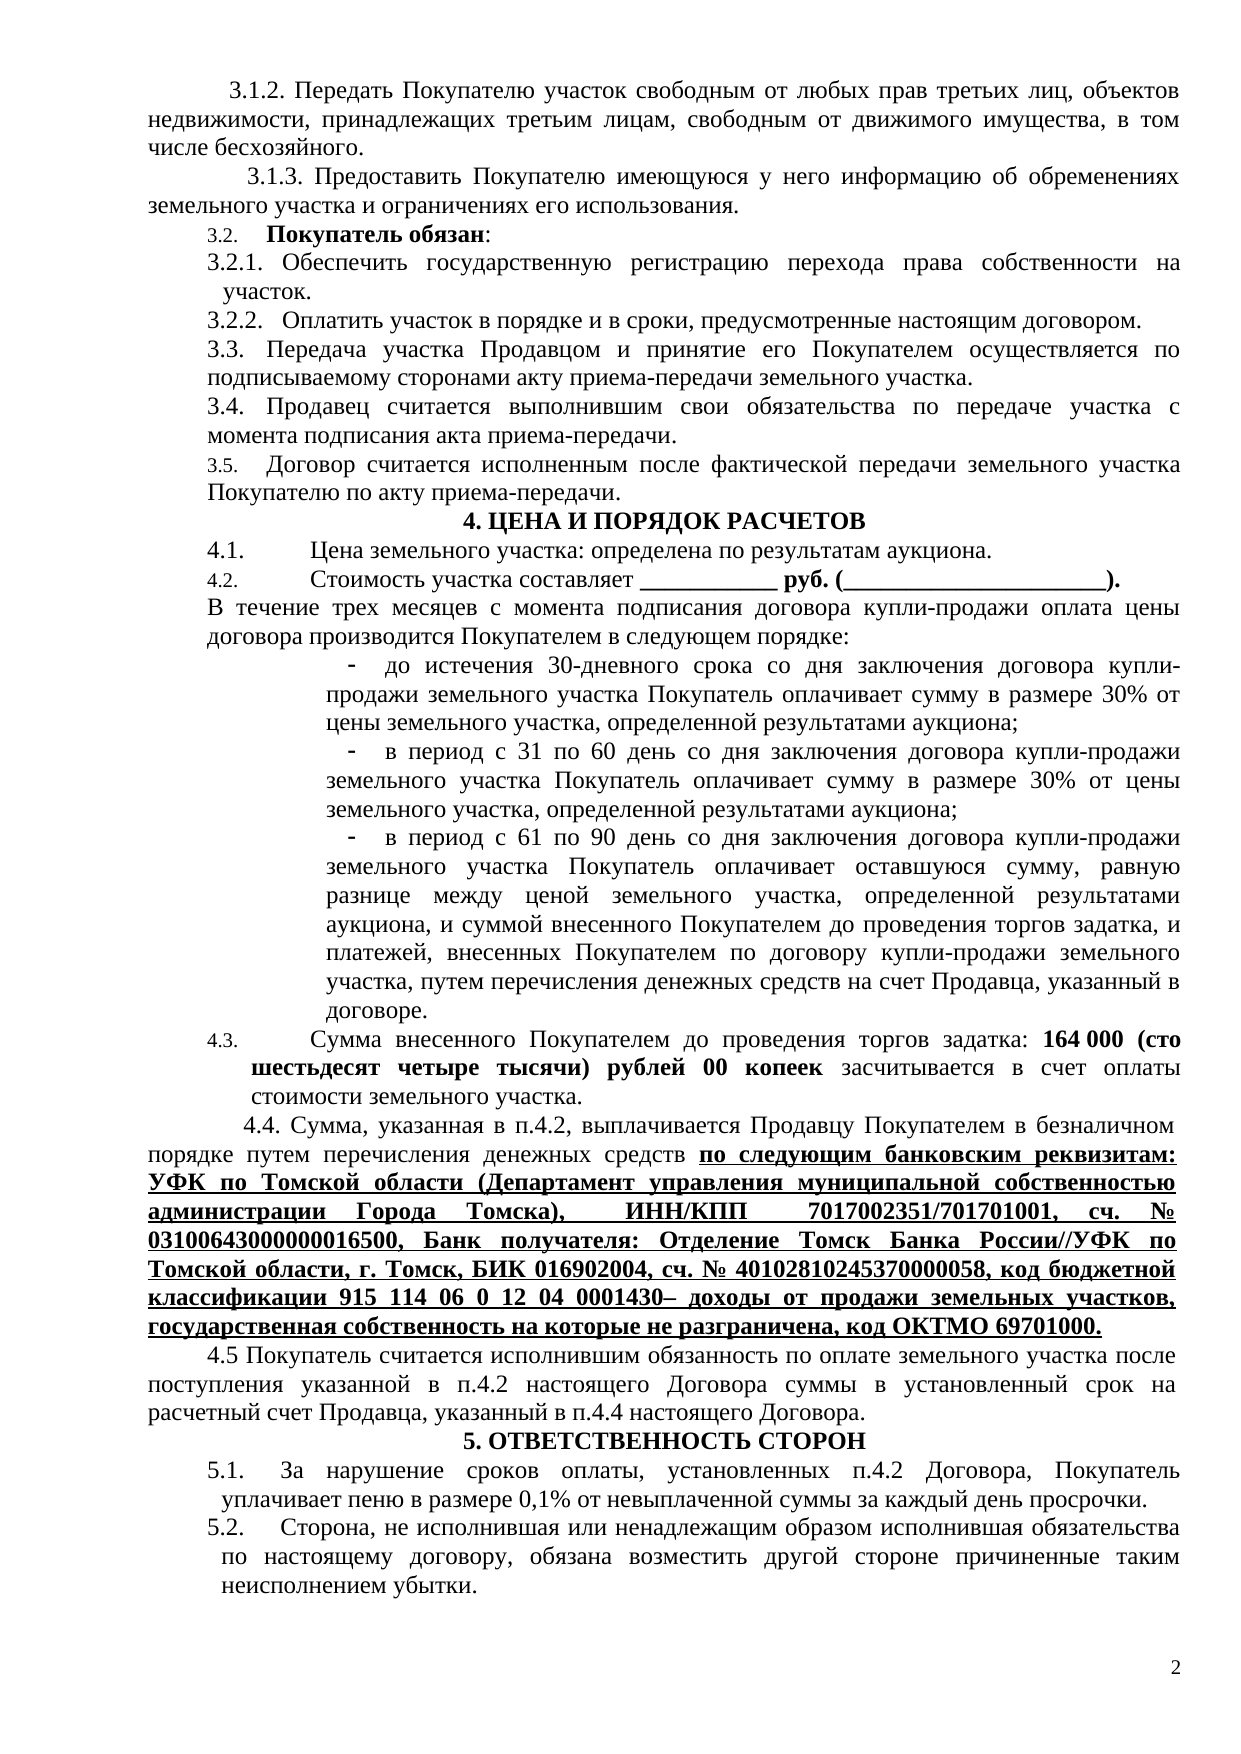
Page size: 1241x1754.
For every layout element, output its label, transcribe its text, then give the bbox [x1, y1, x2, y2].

list Сторона, не исполнившая или ненадлежащим образом исполнившая обязательства по настоящему договору, обязана возместить другой стороне причиненные таким неисполнением убытки. [148, 1512, 1181, 1599]
list в период с 61 по 90 день со дня заключения договора купли-продажи земельного участка Покупатель оплачивает оставшуюся сумму, равную разнице между ценой земельного участка, определенной результатами аукциона, и суммой внесенного Покупателем до проведения торгов задатка, и платежей, внесенных Покупателем по договору купли-продажи земельного участка, путем перечисления денежных средств на счет Продавца, указанный в договоре. [288, 822, 1181, 1024]
text 4. ЦЕНА И ПОРЯДОК РАСЧЕТОВ [148, 506, 1181, 535]
text В течение трех месяцев с момента подписания договора купли-продажи оплата цены договора производится Покупателем в следующем порядке: [207, 592, 1181, 650]
text 3.1.2. Передать Покупателю участок свободным от любых прав третьих лиц, объектов недвижимости, принадлежащих третьим лицам, свободным от движимого имущества, в том числе бесхозяйного. [148, 75, 1181, 161]
list Обеспечить государственную регистрацию перехода права собственности на участок. [148, 247, 1181, 305]
list Томской области, г. Томск, БИК 016902004, сч. № 40102810245370000058, код бюджетной классификации 915 114 06 0 12 04 0001430– доходы от продажи земельных участков, государственная собственность на которые не разграничена, код ОКТМО 69701000. [148, 1251, 1177, 1340]
list Оплатить участок в порядке и в сроки, предусмотренные настоящим договором. [148, 305, 1181, 334]
text 4.5 Покупатель считается исполнившим обязанность по оплате земельного участка после поступления указанной в п.4.2 настоящего Договора суммы в установленный срок на расчетный счет Продавца, указанный в п.4.4 настоящего Договора. [148, 1340, 1177, 1426]
list до истечения 30-дневного срока со дня заключения договора купли-продажи земельного участка Покупатель оплачивает сумму в размере 30% от цены земельного участка, определенной результатами аукциона; [288, 650, 1181, 736]
list Продавец считается выполнившим свои обязательства по передаче участка с момента подписания акта приема-передачи. [148, 391, 1181, 449]
list 4.4. Сумма, указанная в п.4.2, выплачивается Продавцу Покупателем в безналичном порядке путем перечисления денежных средств по следующим банковским реквизитам: УФК по Томской области (Департамент управления муниципальной собственностью администрации Города Томска), ИНН/КПП 7017002351/701701001, сч. № 03100643000000016500, Банк получателя: Отделение Томск Банка России//УФК по [148, 1110, 1177, 1250]
text 3.1.3. Предоставить Покупателю имеющуюся у него информацию об обременениях земельного участка и ограничениях его использования. [148, 161, 1181, 219]
list Цена земельного участка: определена по результатам аукциона. [148, 535, 1181, 564]
list Передача участка Продавцом и принятие его Покупателем осуществляется по подписываемому сторонами акту приема-передачи земельного участка. [148, 334, 1181, 391]
list За нарушение сроков оплаты, установленных п.4.2 Договора, Покупатель уплачивает пеню в размере 0,1% от невыплаченной суммы за каждый день просрочки. [148, 1455, 1181, 1512]
text 5. ОТВЕТСТВЕННОСТЬ СТОРОН [148, 1426, 1181, 1455]
list Стоимость участка составляет ___________ руб. (_____________________). [148, 564, 1181, 592]
list в период с 31 по 60 день со дня заключения договора купли-продажи земельного участка Покупатель оплачивает сумму в размере 30% от цены земельного участка, определенной результатами аукциона; [288, 736, 1181, 822]
list Сумма внесенного Покупателем до проведения торгов задатка: 164 000 (сто шестьдесят четыре тысячи) рублей 00 копеек засчитывается в счет оплаты стоимости земельного участка. [148, 1024, 1181, 1110]
list Договор считается исполненным после фактической передачи земельного участка Покупателю по акту приема-передачи. [148, 449, 1181, 506]
list Покупатель обязан: [148, 219, 1181, 247]
